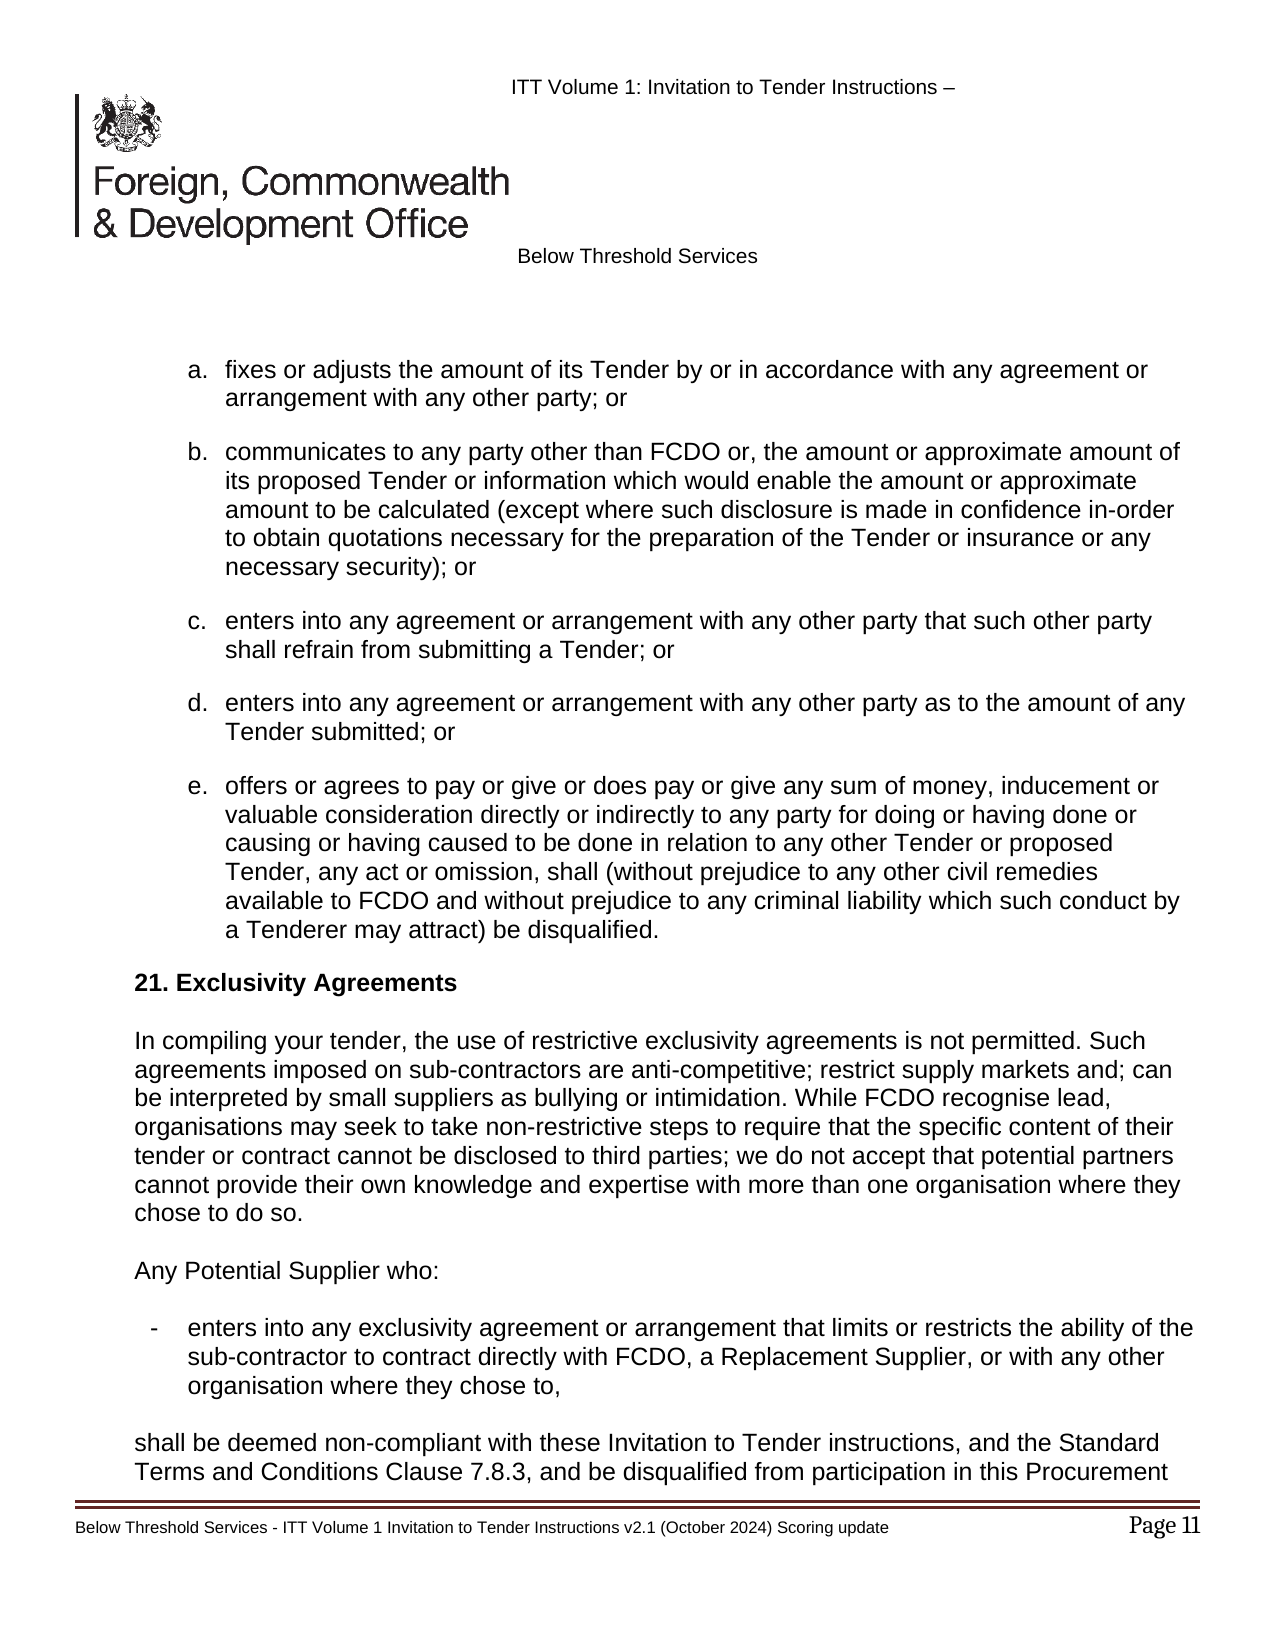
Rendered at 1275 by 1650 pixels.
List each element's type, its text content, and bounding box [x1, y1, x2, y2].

subtitle enters into any agreement or arrangement with any other party as to the amount of any Tender submitted; or [187, 688, 1200, 746]
text 21. Exclusivity Agreements [134, 968, 1200, 997]
text shall be deemed non-compliant with these Invitation to Tender instructions, and the Standard Terms and Conditions Clause 7.8.3, and be disqualified from participation in this Procurement [134, 1428, 1200, 1486]
text In compiling your tender, the use of restrictive exclusivity agreements is not permitted. Such agreements imposed on sub-contractors are anti-competitive; restrict supply markets and; can be interpreted by small suppliers as bullying or intimidation. While FCDO recognise lead, organisations may seek to take non-restrictive steps to require that the specific content of their tender or contract cannot be disclosed to third parties; we do not accept that potential partners cannot provide their own knowledge and expertise with more than one organisation where they chose to do so. [134, 1026, 1200, 1227]
list enters into any exclusivity agreement or arrangement that limits or restricts the ability of the sub-contractor to contract directly with FCDO, a Replacement Supplier, or with any other organisation where they chose to, [150, 1313, 1200, 1399]
subtitle offers or agrees to pay or give or does pay or give any sum of money, inducement or valuable consideration directly or indirectly to any party for doing or having done or causing or having caused to be done in relation to any other Tender or proposed Tender, any act or omission, shall (without prejudice to any other civil remedies available to FCDO and without prejudice to any criminal liability which such conduct by a Tenderer may attract) be disqualified. [187, 771, 1200, 943]
subtitle enters into any agreement or arrangement with any other party that such other party shall refrain from submitting a Tender; or [187, 606, 1200, 663]
subtitle fixes or adjusts the amount of its Tender by or in accordance with any agreement or arrangement with any other party; or [187, 354, 1200, 412]
subtitle communicates to any party other than FCDO or, the amount or approximate amount of its proposed Tender or information which would enable the amount or approximate amount to be calculated (except where such disclosure is made in confidence in-order to obtain quotations necessary for the preparation of the Tender or insurance or any necessary security); or [187, 437, 1200, 581]
text Any Potential Supplier who: [75, 1256, 1200, 1284]
